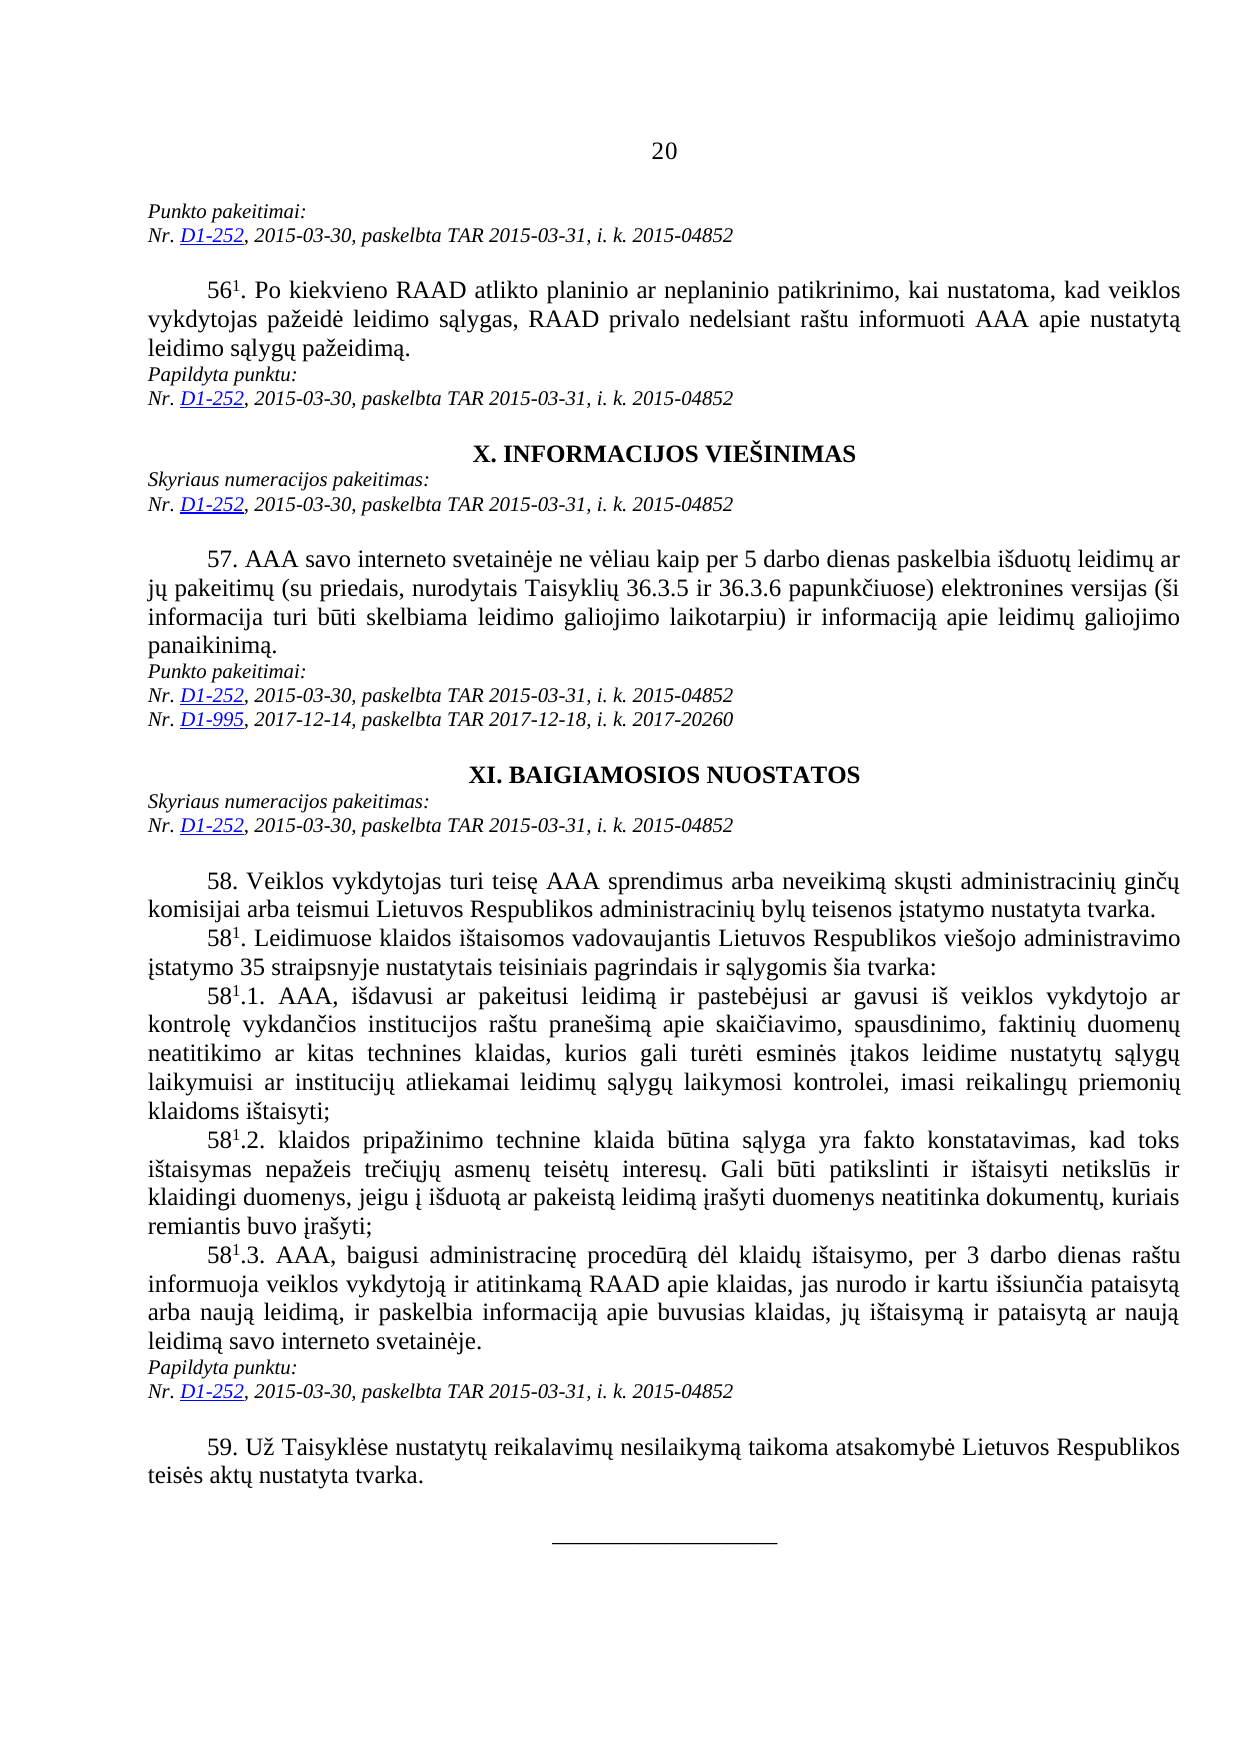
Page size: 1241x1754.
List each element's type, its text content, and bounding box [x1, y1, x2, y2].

text Nr. D1-995, 2017-12-14, paskelbta TAR 2017-12-18, i. k. 2017-20260 [148, 707, 1181, 731]
text Punkto pakeitimai: [148, 199, 1181, 223]
text Nr. D1-252, 2015-03-30, paskelbta TAR 2015-03-31, i. k. 2015-04852 [148, 386, 1181, 410]
text 57. AAA savo interneto svetainėje ne vėliau kaip per 5 darbo dienas paskelbia išduotų leidimų ar jų pakeitimų (su priedais, nurodytais Taisyklių 36.3.5 ir 36.3.6 papunkčiuose) elektronines versijas (ši informacija turi būti skelbiama leidimo galiojimo laikotarpiu) ir informaciją apie leidimų galiojimo panaikinimą. [148, 544, 1181, 659]
text Nr. D1-252, 2015-03-30, paskelbta TAR 2015-03-31, i. k. 2015-04852 [148, 223, 1181, 247]
text Punkto pakeitimai: [148, 659, 1181, 683]
text Nr. D1-252, 2015-03-30, paskelbta TAR 2015-03-31, i. k. 2015-04852 [148, 1379, 1181, 1403]
text Nr. D1-252, 2015-03-30, paskelbta TAR 2015-03-31, i. k. 2015-04852 [148, 491, 1181, 516]
text 581.1. AAA, išdavusi ar pakeitusi leidimą ir pastebėjusi ar gavusi iš veiklos vykdytojo ar kontrolę vykdančios institucijos raštu pranešimą apie skaičiavimo, spausdinimo, faktinių duomenų neatitikimo ar kitas technines klaidas, kurios gali turėti esminės įtakos leidime nustatytų sąlygų laikymuisi ar institucijų atliekamai leidimų sąlygų laikymosi kontrolei, imasi reikalingų priemonių klaidoms ištaisyti; [148, 981, 1181, 1125]
text 561. Po kiekvieno RAAD atlikto planinio ar neplaninio patikrinimo, kai nustatoma, kad veiklos vykdytojas pažeidė leidimo sąlygas, RAAD privalo nedelsiant raštu informuoti AAA apie nustatytą leidimo sąlygų pažeidimą. [148, 276, 1181, 362]
text Skyriaus numeracijos pakeitimas: [148, 789, 1181, 813]
text 581.2. klaidos pripažinimo technine klaida būtina sąlyga yra fakto konstatavimas, kad toks ištaisymas nepažeis trečiųjų asmenų teisėtų interesų. Gali būti patikslinti ir ištaisyti netikslūs ir klaidingi duomenys, jeigu į išduotą ar pakeistą leidimą įrašyti duomenys neatitinka dokumentų, kuriais remiantis buvo įrašyti; [148, 1125, 1181, 1240]
text 581.3. AAA, baigusi administracinę procedūrą dėl klaidų ištaisymo, per 3 darbo dienas raštu informuoja veiklos vykdytoją ir atitinkamą RAAD apie klaidas, jas nurodo ir kartu išsiunčia pataisytą arba naują leidimą, ir paskelbia informaciją apie buvusias klaidas, jų ištaisymą ir pataisytą ar naują leidimą savo interneto svetainėje. [148, 1240, 1181, 1355]
text Skyriaus numeracijos pakeitimas: [148, 467, 1181, 491]
text Papildyta punktu: [148, 1355, 1181, 1379]
text X. INFORMACIJOS VIEŠINIMAS [148, 439, 1181, 467]
text 59. Už Taisyklėse nustatytų reikalavimų nesilaikymą taikoma atsakomybė Lietuvos Respublikos teisės aktų nustatyta tvarka. [148, 1432, 1181, 1489]
text XI. Baigiamosios nuostatos [148, 760, 1181, 789]
text Papildyta punktu: [148, 362, 1181, 386]
text Nr. D1-252, 2015-03-30, paskelbta TAR 2015-03-31, i. k. 2015-04852 [148, 683, 1181, 707]
text Nr. D1-252, 2015-03-30, paskelbta TAR 2015-03-31, i. k. 2015-04852 [148, 813, 1181, 837]
text 581. Leidimuose klaidos ištaisomos vadovaujantis Lietuvos Respublikos viešojo administravimo įstatymo 35 straipsnyje nustatytais teisiniais pagrindais ir sąlygomis šia tvarka: [148, 923, 1181, 981]
text 58. Veiklos vykdytojas turi teisę AAA sprendimus arba neveikimą skųsti administracinių ginčų komisijai arba teismui Lietuvos Respublikos administracinių bylų teisenos įstatymo nustatyta tvarka. [148, 866, 1181, 923]
text __________________ [148, 1518, 1181, 1547]
